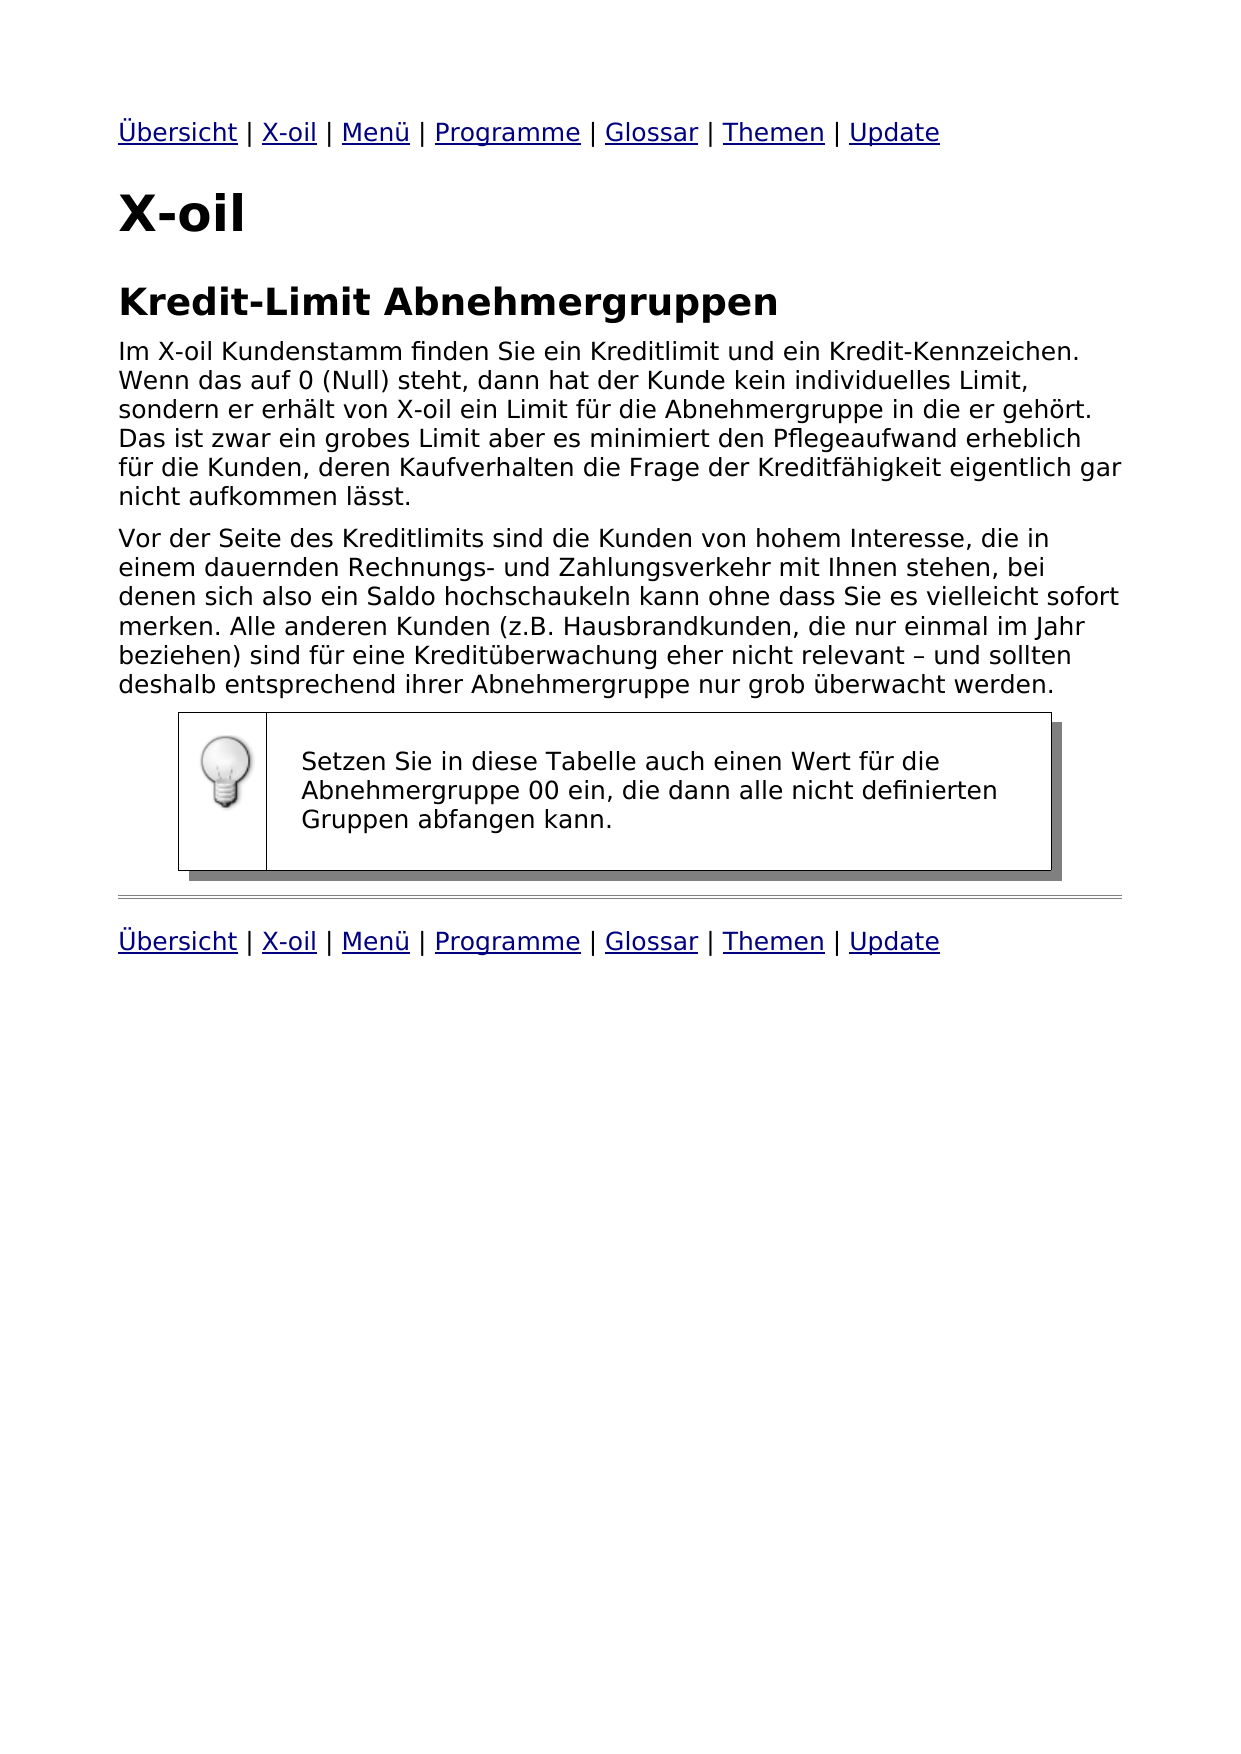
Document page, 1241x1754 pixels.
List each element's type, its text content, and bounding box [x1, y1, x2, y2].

text Übersicht | X-oil | Menü | Programme | Glossar | Themen | Update [118, 118, 1122, 147]
subtitle X-oil [118, 185, 1122, 243]
text Im X-oil Kundenstamm finden Sie ein Kreditlimit und ein Kredit-Kennzeichen. Wenn das auf 0 (Null) steht, dann hat der Kunde kein individuelles Limit, sondern er erhält von X-oil ein Limit für die Abnehmergruppe in die er gehört. Das ist zwar ein grobes Limit aber es minimiert den Pflegeaufwand erheblich für die Kunden, deren Kaufverhalten die Frage der Kreditfähigkeit eigentlich gar nicht aufkommen lässt. [118, 337, 1122, 512]
text Übersicht | X-oil | Menü | Programme | Glossar | Themen | Update [118, 927, 1122, 956]
table_header [179, 713, 266, 870]
subtitle Kredit-Limit Abnehmergruppen [118, 281, 1122, 324]
picture [190, 735, 266, 811]
text Vor der Seite des Kreditlimits sind die Kunden von hohem Interesse, die in einem dauernden Rechnungs- und Zahlungsverkehr mit Ihnen stehen, bei denen sich also ein Saldo hochschaukeln kann ohne dass Sie es vielleicht sofort merken. Alle anderen Kunden (z.B. Hausbrandkunden, die nur einmal im Jahr beziehen) sind für eine Kreditüberwachung eher nicht relevant – und sollten deshalb entsprechend ihrer Abnehmergruppe nur grob überwacht werden. [118, 524, 1122, 699]
table_header Setzen Sie in diese Tabelle auch einen Wert für die Abnehmergruppe 00 ein, die dann alle nicht definierten Gruppen abfangen kann. [267, 713, 1051, 870]
